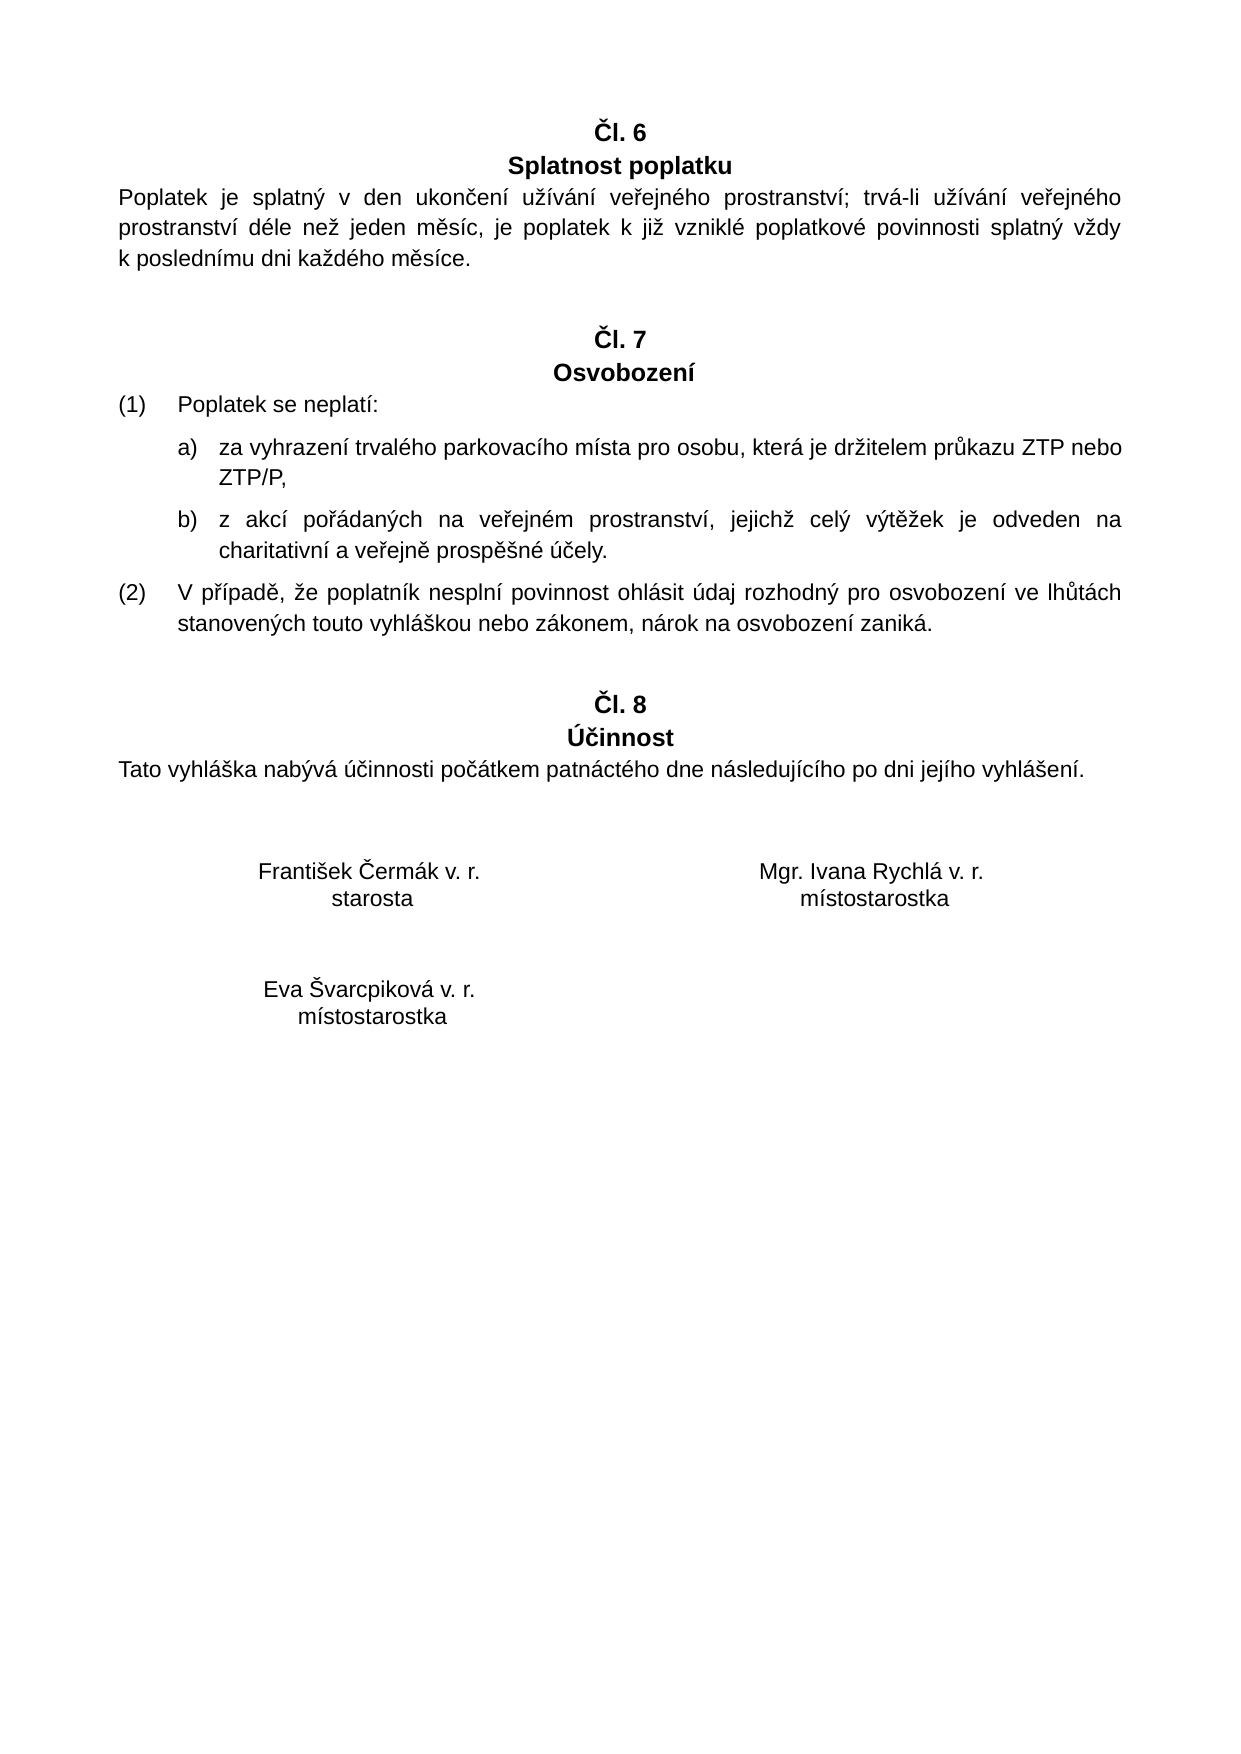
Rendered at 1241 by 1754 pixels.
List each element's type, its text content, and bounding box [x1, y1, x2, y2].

subtitle Čl. 6 Splatnost poplatku [118, 118, 1122, 180]
text Tato vyhláška nabývá účinnosti počátkem patnáctého dne následujícího po dni jejího vyhlášení. [118, 756, 1122, 782]
subtitle Čl. 8 Účinnost [118, 690, 1122, 752]
list V případě, že poplatník nesplní povinnost ohlásit údaj rozhodný pro osvobození ve lhůtách stanovených touto vyhláškou nebo zákonem, nárok na osvobození zaniká. [118, 579, 1122, 636]
text Poplatek je splatný v den ukončení užívání veřejného prostranství; trvá-li užívání veřejného prostranství déle než jeden měsíc, je poplatek k již vzniklé poplatkové povinnosti splatný vždy k poslednímu dni každého měsíce. [118, 184, 1122, 271]
table_cell Eva Švarcpiková v. r. místostarostka [118, 917, 620, 1035]
table_header Mgr. Ivana Rychlá v. r. místostarostka [620, 799, 1122, 917]
list za vyhrazení trvalého parkovacího místa pro osobu, která je držitelem průkazu ZTP nebo ZTP/P, [177, 433, 1122, 490]
list z akcí pořádaných na veřejném prostranství, jejichž celý výtěžek je odveden na charitativní a veřejně prospěšné účely. [177, 506, 1122, 563]
list Poplatek se neplatí: [118, 391, 1122, 417]
table_header František Čermák v. r. starosta [118, 799, 620, 917]
subtitle Čl. 7 Osvobození [118, 325, 1122, 387]
table_cell [620, 917, 1122, 1035]
